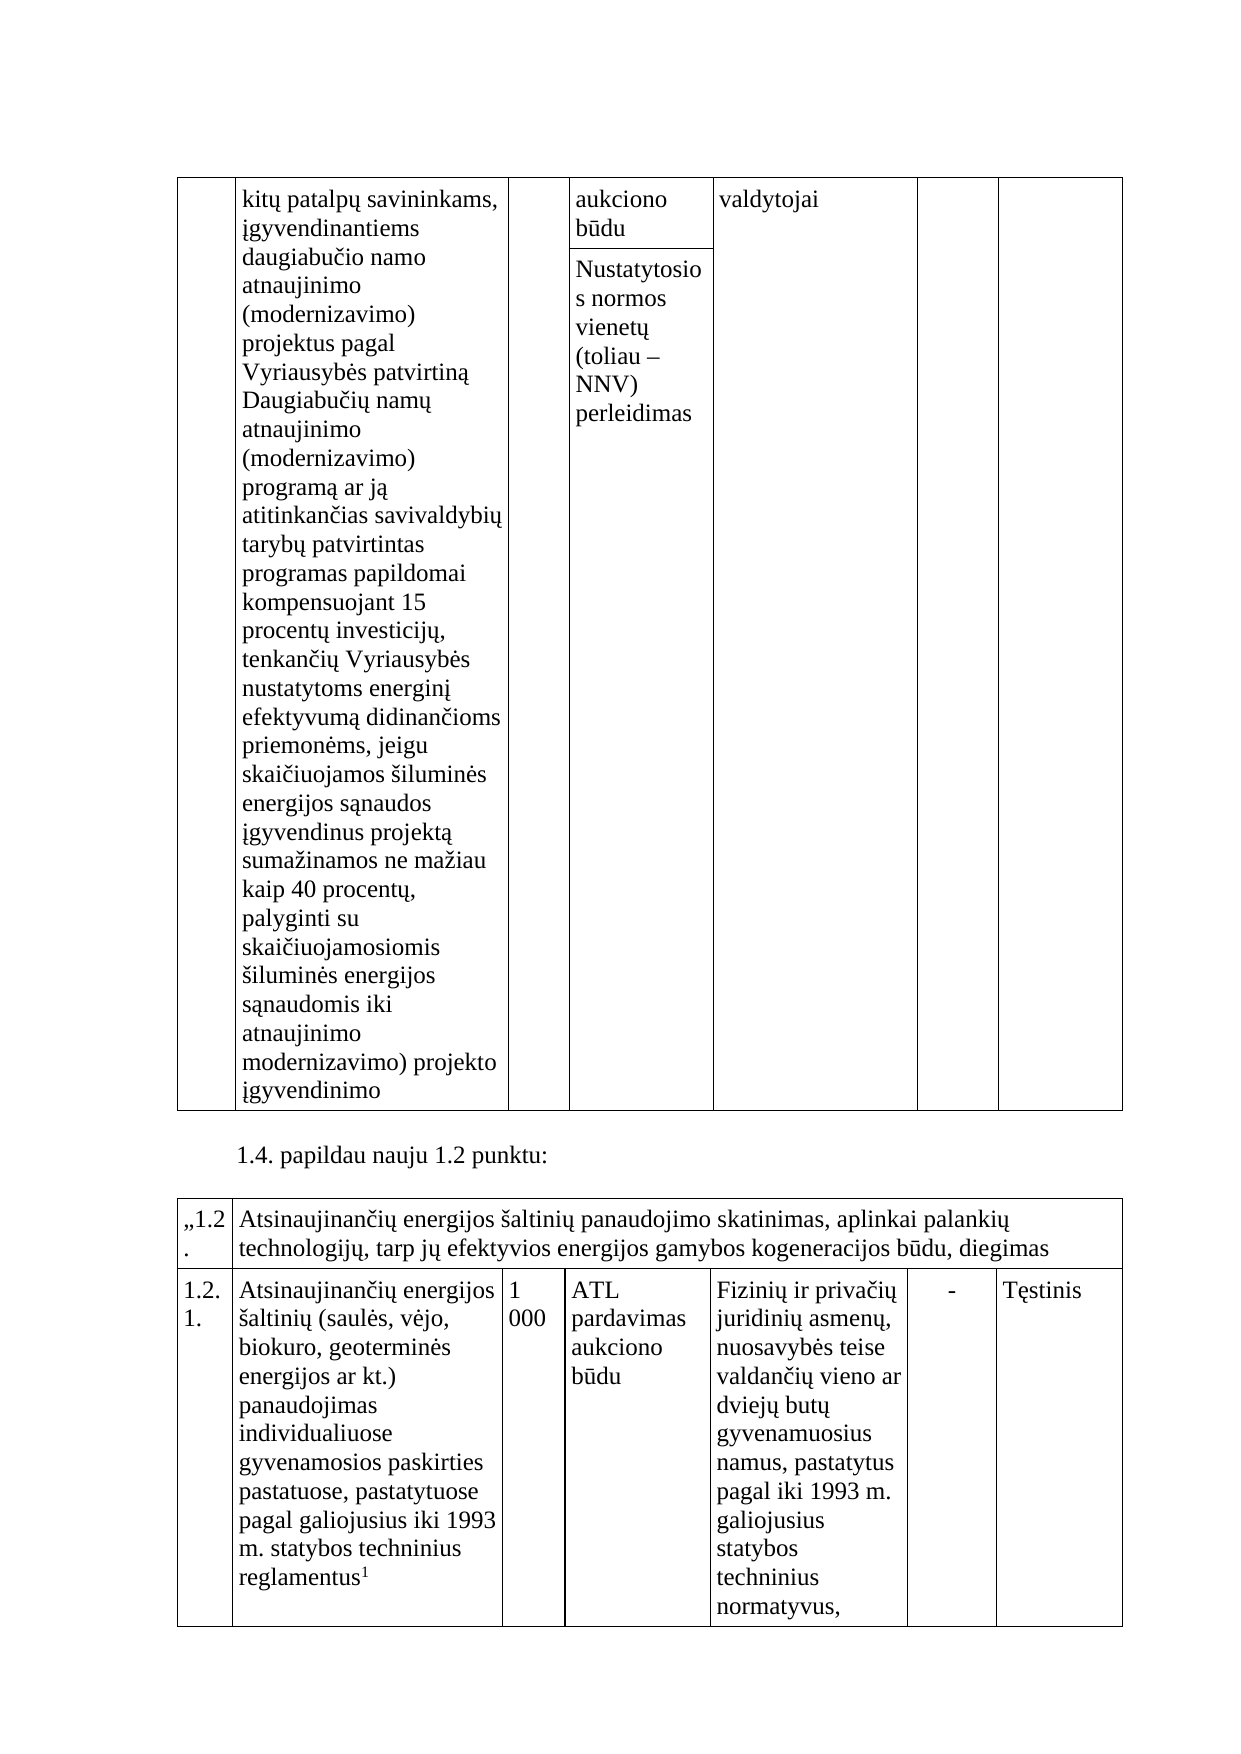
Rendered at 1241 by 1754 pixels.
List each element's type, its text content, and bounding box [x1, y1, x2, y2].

table_cell 1.2.1. [178, 1269, 232, 1626]
table_header „1.2. [178, 1199, 232, 1268]
table_cell ATL pardavimas aukciono būdu [566, 1269, 710, 1626]
table_header [918, 178, 998, 1110]
table_header Atsinaujinančių energijos šaltinių panaudojimo skatinimas, aplinkai palankių technologijų, tarp jų efektyvios energijos gamybos kogeneracijos būdu, diegimas [233, 1199, 1122, 1268]
table_header [999, 178, 1122, 1110]
table_header [509, 178, 569, 1110]
table_header [178, 178, 235, 1110]
table_header aukciono būdu [570, 178, 713, 248]
table_header valdytojai [714, 178, 917, 1110]
table_cell Tęstinis [997, 1269, 1122, 1626]
table_cell Atsinaujinančių energijos šaltinių (saulės, vėjo, biokuro, geoterminės energijos ar kt.) panaudojimas individualiuose gyvenamosios paskirties pastatuose, pastatytuose pagal galiojusius iki 1993 m. statybos techninius reglamentus1 [233, 1269, 502, 1626]
text 1.4. papildau nauju 1.2 punktu: [177, 1140, 1181, 1169]
table_cell Fizinių ir privačių juridinių asmenų, nuosavybės teise valdančių vieno ar dviejų butų gyvenamuosius namus, pastatytus pagal iki 1993 m. galiojusius statybos techninius normatyvus, [711, 1269, 907, 1626]
table_cell - [908, 1269, 996, 1626]
table_cell Nustatytosios normos vienetų (toliau – NNV) perleidimas [570, 249, 713, 1110]
table_header kitų patalpų savininkams, įgyvendinantiems daugiabučio namo atnaujinimo (modernizavimo) projektus pagal Vyriausybės patvirtiną Daugiabučių namų atnaujinimo (modernizavimo) programą ar ją atitinkančias savivaldybių tarybų patvirtintas programas papildomai kompensuojant 15 procentų investicijų, tenkančių Vyriausybės nustatytoms energinį efektyvumą didinančioms priemonėms, jeigu skaičiuojamos šiluminės energijos sąnaudos įgyvendinus projektą sumažinamos ne mažiau kaip 40 procentų, palyginti su skaičiuojamosiomis šiluminės energijos sąnaudomis iki atnaujinimo modernizavimo) projekto įgyvendinimo [236, 178, 508, 1110]
table_cell 1 000 [503, 1269, 564, 1626]
